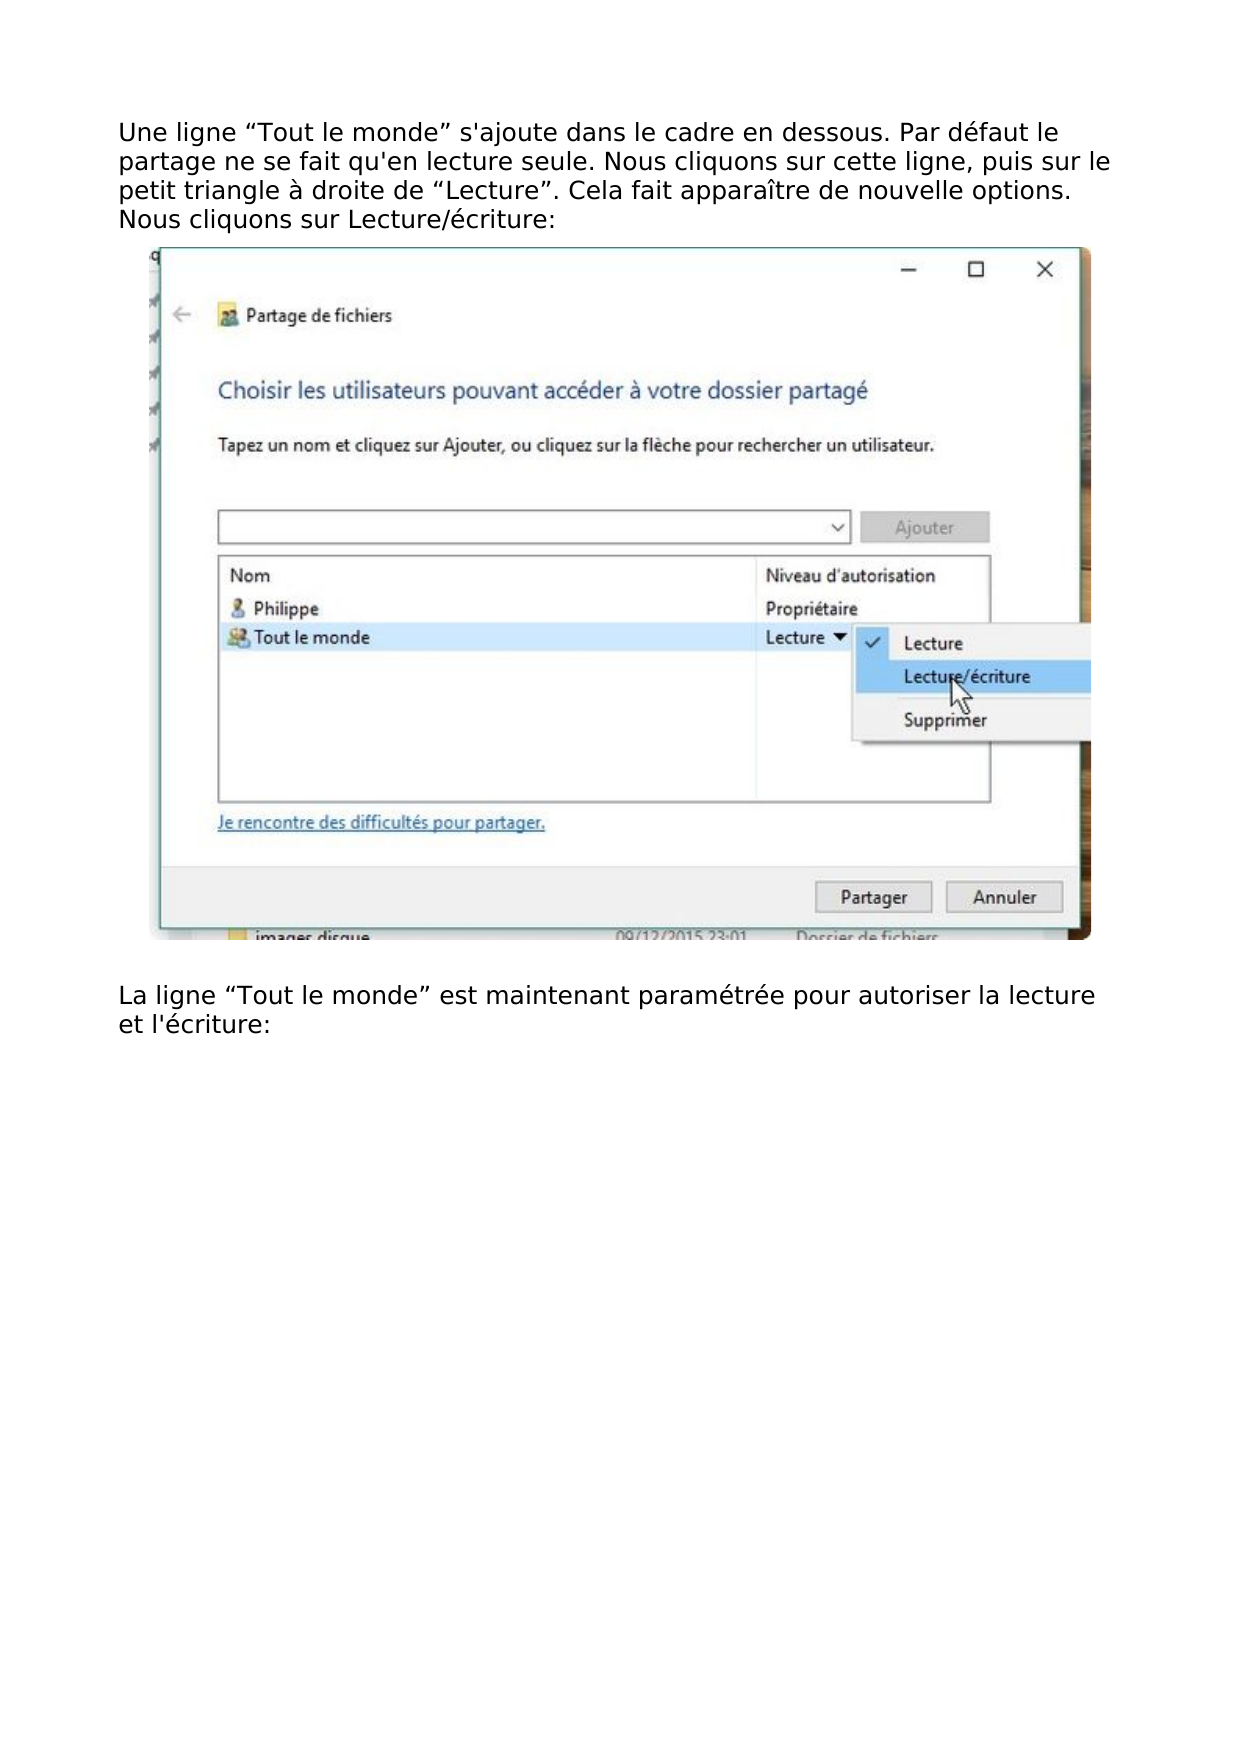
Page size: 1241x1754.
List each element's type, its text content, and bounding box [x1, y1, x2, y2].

text Une ligne “Tout le monde” s'ajoute dans le cadre en dessous. Par défaut le partage ne se fait qu'en lecture seule. Nous cliquons sur cette ligne, puis sur le petit triangle à droite de “Lecture”. Cela fait apparaître de nouvelle options. Nous cliquons sur Lecture/écriture: [118, 118, 1122, 235]
picture [149, 247, 1092, 940]
text La ligne “Tout le monde” est maintenant paramétrée pour autoriser la lecture et l'écriture: [118, 981, 1122, 1039]
